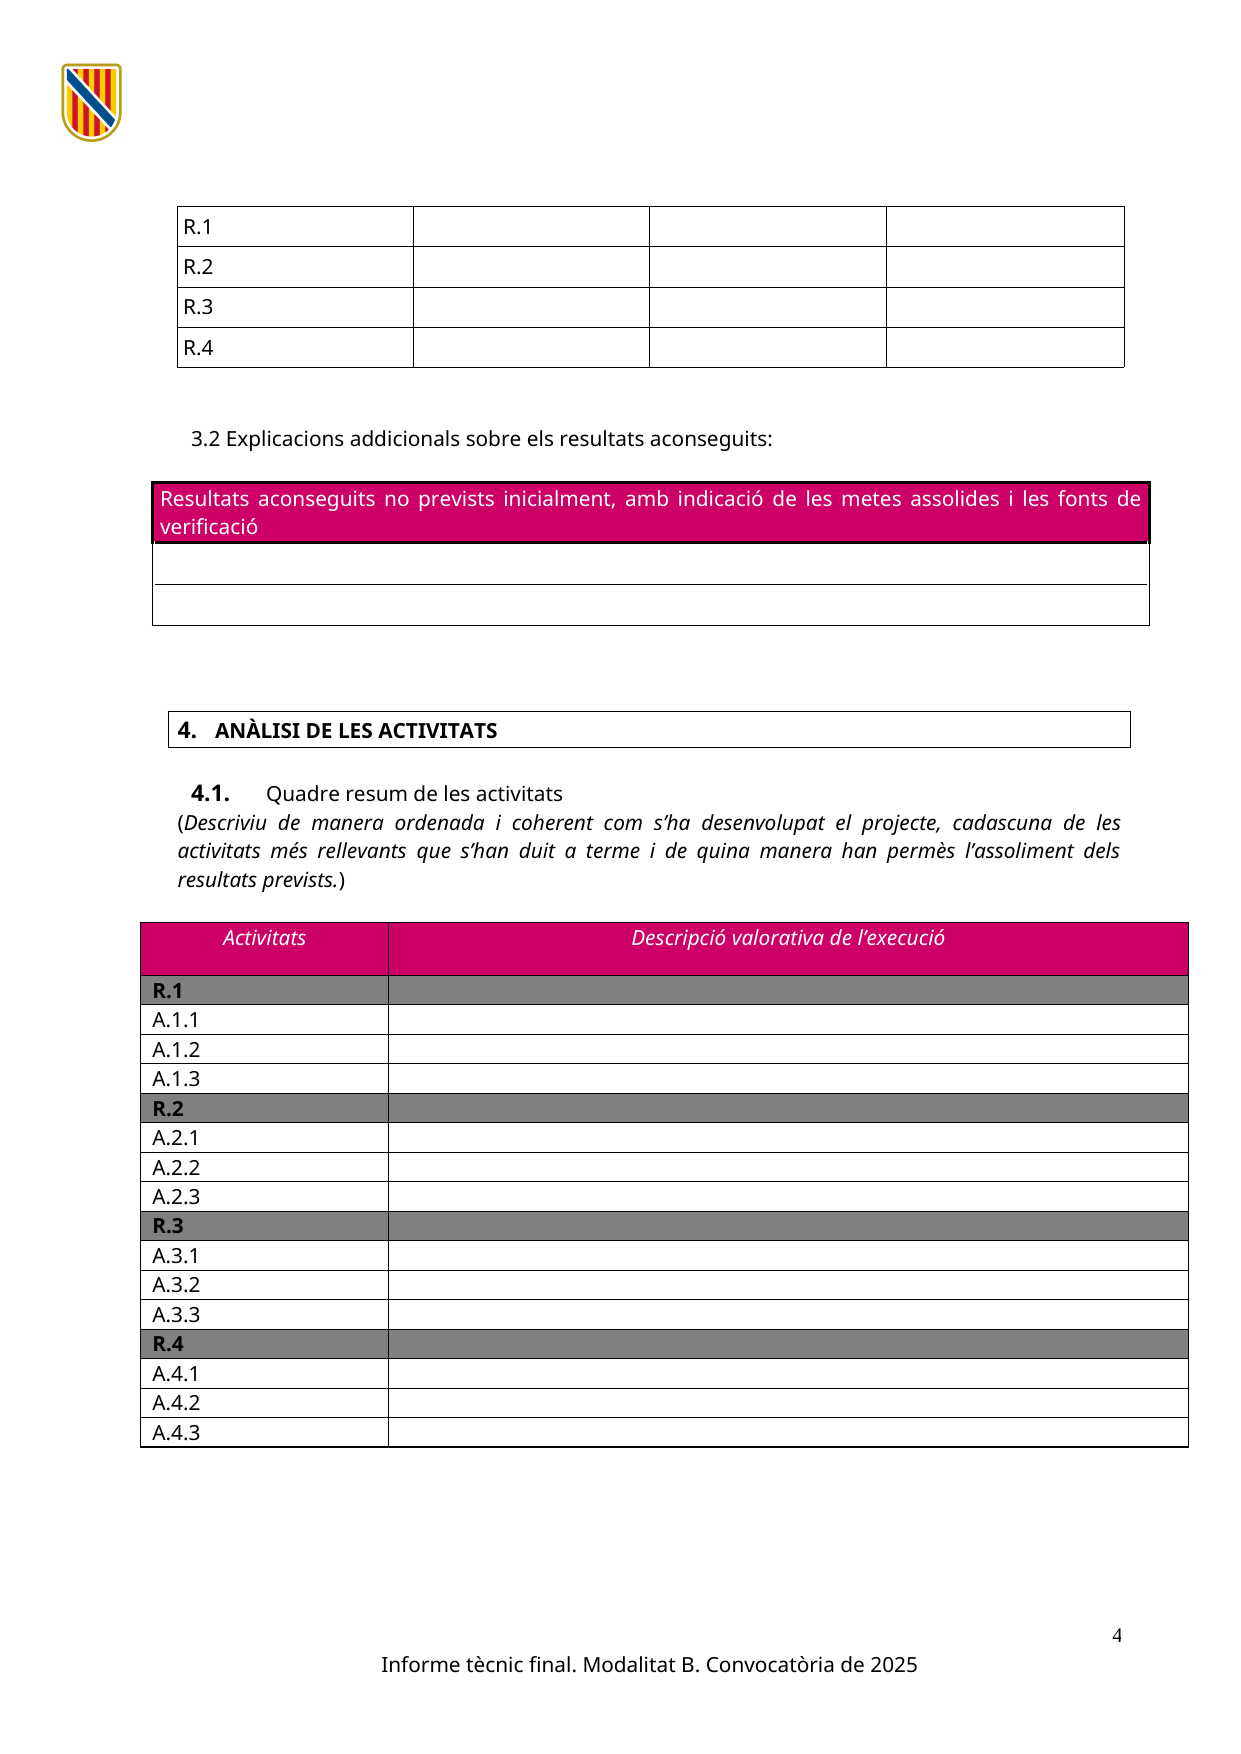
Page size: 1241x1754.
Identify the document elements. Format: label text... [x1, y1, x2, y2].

table_cell [389, 1005, 1188, 1034]
table_cell A.2.2 [141, 1153, 388, 1181]
table_cell [414, 328, 649, 367]
table_cell [389, 1330, 1188, 1358]
table_cell [887, 247, 1124, 287]
table_cell [887, 328, 1124, 367]
table_header Resultats aconseguits no prevists inicialment, amb indicació de les metes assolides i les fonts de verificació [154, 484, 1148, 541]
table_cell A.2.3 [141, 1182, 388, 1211]
table_header Descripció valorativa de l’execució [389, 923, 1188, 975]
table_cell R.1 [141, 976, 388, 1004]
table_cell [389, 1094, 1188, 1122]
table_cell [887, 207, 1124, 246]
table_cell A.4.2 [141, 1389, 388, 1417]
table_cell A.4.1 [141, 1359, 388, 1387]
table_cell [389, 1182, 1188, 1211]
table_cell [414, 247, 649, 287]
table_cell A.1.2 [141, 1035, 388, 1063]
table_cell R.2 [178, 247, 413, 287]
table_cell A.2.1 [141, 1123, 388, 1152]
table_cell [414, 207, 649, 246]
table_cell [153, 541, 1149, 584]
text (Descriviu de manera ordenada i coherent com s’ha desenvolupat el projecte, cadascuna de les activitats més rellevants que s’han duit a terme i de quina manera han permès l’assoliment dels resultats prevists.) [177, 808, 1122, 893]
table_header Activitats [141, 923, 388, 975]
list Quadre resum de les activitats [191, 777, 1122, 808]
table_cell R.3 [178, 288, 413, 327]
table_cell [389, 1123, 1188, 1152]
table_cell [650, 207, 886, 246]
table_cell [389, 1241, 1188, 1269]
table_cell R.4 [141, 1330, 388, 1358]
table_cell [389, 976, 1188, 1004]
table_cell [389, 1418, 1188, 1446]
table_cell A.3.3 [141, 1300, 388, 1328]
table_cell [389, 1212, 1188, 1240]
table_cell R.4 [178, 328, 413, 367]
table_cell [389, 1389, 1188, 1417]
table_cell [650, 328, 886, 367]
table_cell [887, 288, 1124, 327]
table_cell R.2 [141, 1094, 388, 1122]
table_cell A.3.1 [141, 1241, 388, 1269]
table_cell [414, 288, 649, 327]
table_cell A.3.2 [141, 1271, 388, 1299]
table_cell [389, 1300, 1188, 1328]
table_cell [389, 1271, 1188, 1299]
table_cell [389, 1064, 1188, 1093]
table_cell [389, 1035, 1188, 1063]
table_cell A.4.3 [141, 1418, 388, 1446]
table_cell [650, 288, 886, 327]
table_cell A.1.3 [141, 1064, 388, 1093]
table_cell [153, 584, 1149, 625]
list ANÀLISI DE LES ACTIVITATS [169, 712, 1130, 747]
picture [60, 63, 123, 143]
table_cell [389, 1359, 1188, 1387]
table_cell A.1.1 [141, 1005, 388, 1034]
table_cell R.1 [178, 207, 413, 246]
table_cell R.3 [141, 1212, 388, 1240]
table_cell [650, 247, 886, 287]
table_cell [389, 1153, 1188, 1181]
list 3.2 Explicacions addicionals sobre els resultats aconseguits: [191, 424, 1122, 452]
